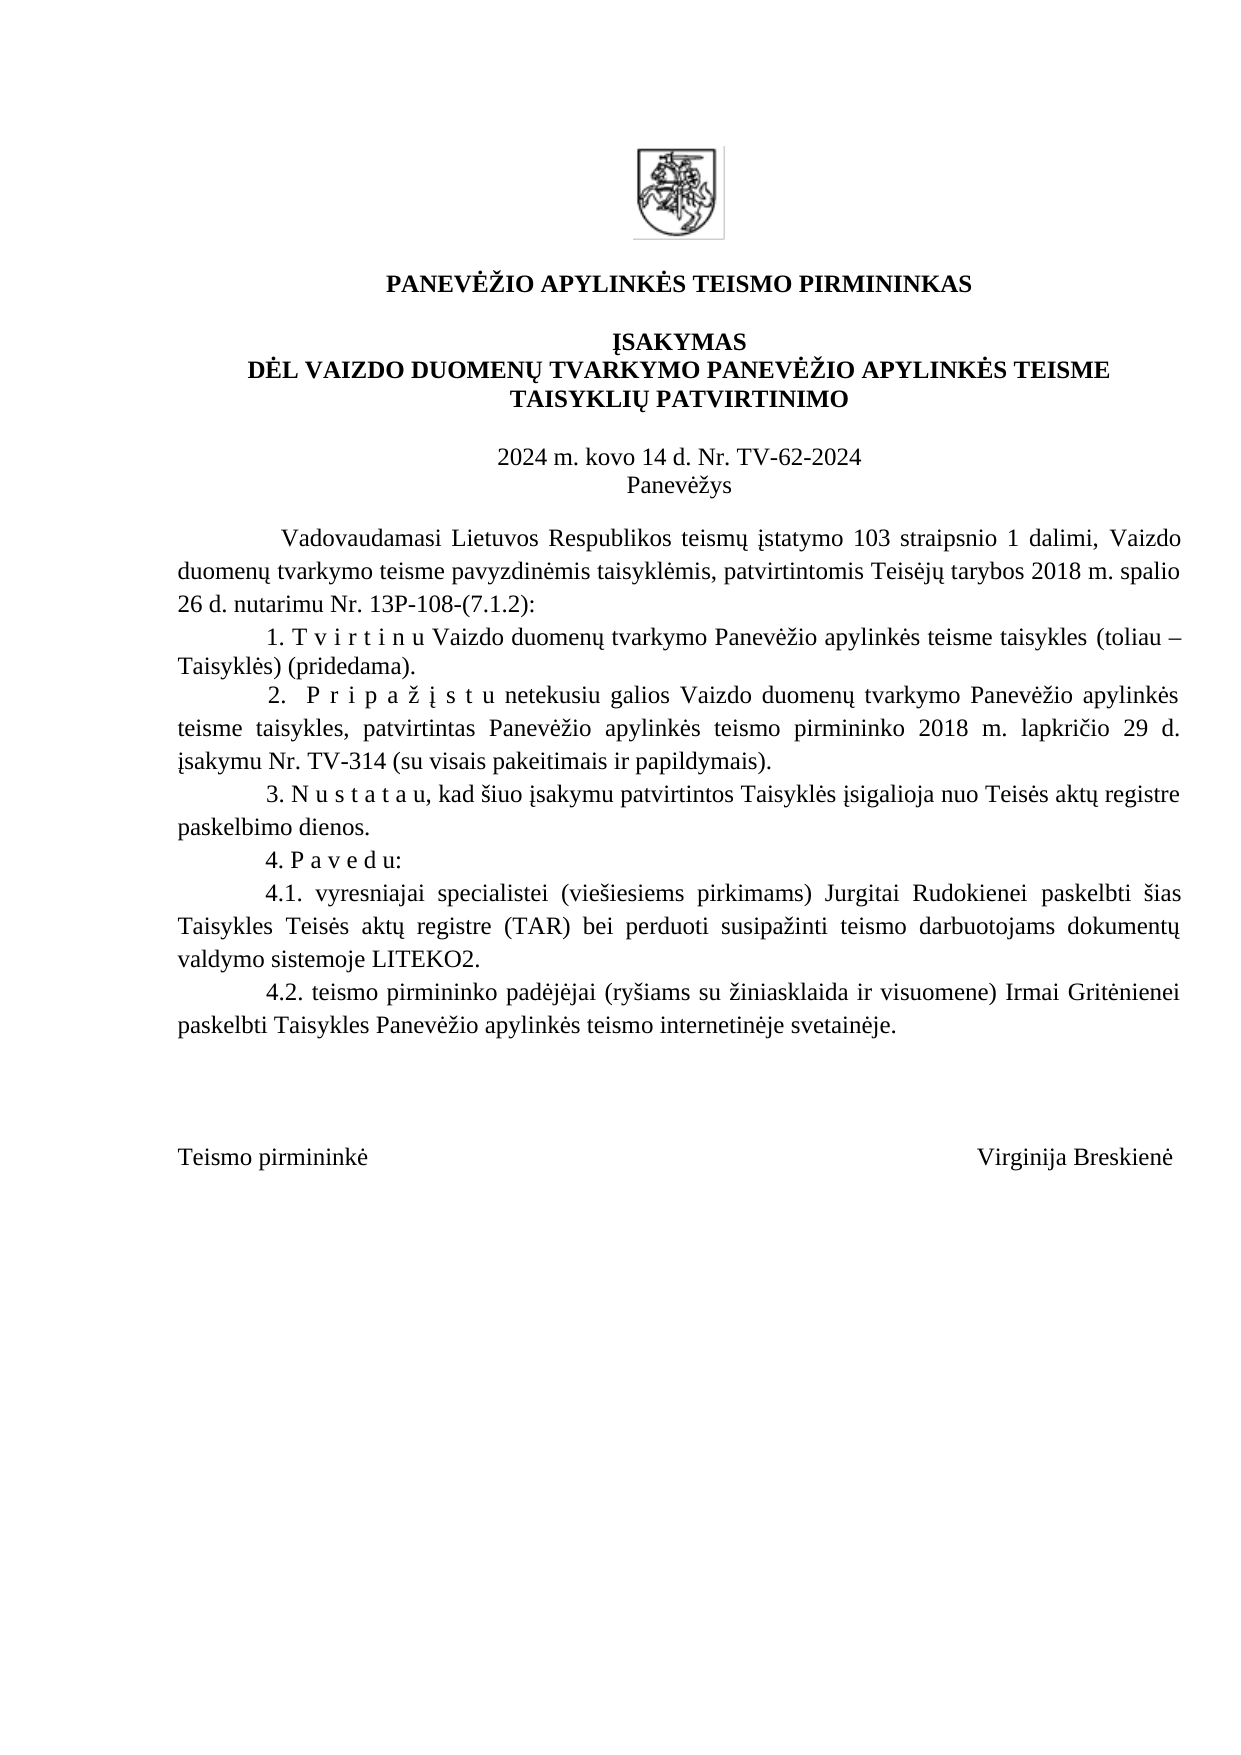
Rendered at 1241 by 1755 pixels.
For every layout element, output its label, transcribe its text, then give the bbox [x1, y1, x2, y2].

text 3. N u s t a t a u, kad šiuo įsakymu patvirtintos Taisyklės įsigalioja nuo Teisės aktų registre paskelbimo dienos. [177, 779, 1181, 841]
text Vadovaudamasi Lietuvos Respublikos teismų įstatymo 103 straipsnio 1 dalimi, Vaizdo duomenų tvarkymo teisme pavyzdinėmis taisyklėmis, patvirtintomis Teisėjų tarybos 2018 m. spalio 26 d. nutarimu Nr. 13P-108-(7.1.2): [177, 523, 1181, 618]
text 4. P a v e d u: [177, 845, 1181, 874]
text 2. P r i p a ž į s t u netekusiu galios Vaizdo duomenų tvarkymo Panevėžio apylinkės teisme taisykles, patvirtintas Panevėžio apylinkės teismo pirmininko 2018 m. lapkričio 29 d. įsakymu Nr. TV-314 (su visais pakeitimais ir papildymais). [177, 680, 1181, 775]
subtitle ĮSAKYMAS [177, 327, 1181, 356]
text 2024 m. kovo 14 d. Nr. TV-62-2024 [177, 442, 1181, 471]
subtitle Panevėžys [177, 471, 1181, 499]
subtitle DĖL VAIZDO DUOMENŲ TVARKYMO PANEVĖŽIO APYLINKĖS TEISME TAISYKLIŲ PATVIRTINIMO [177, 356, 1181, 413]
subtitle PANEVĖŽIO APYLINKĖS TEISMO PIRMININKAS [177, 269, 1181, 298]
text Teismo pirmininkė Virginija Breskienė [177, 1142, 1181, 1171]
text 4.1. vyresniajai specialistei (viešiesiems pirkimams) Jurgitai Rudokienei paskelbti šias Taisykles Teisės aktų registre (TAR) bei perduoti susipažinti teismo darbuotojams dokumentų valdymo sistemoje LITEKO2. [177, 878, 1181, 973]
text 1. T v i r t i n u Vaizdo duomenų tvarkymo Panevėžio apylinkės teisme taisykles (toliau – Taisyklės) (pridedama). [177, 622, 1181, 680]
text 4.2. teismo pirmininko padėjėjai (ryšiams su žiniasklaida ir visuomene) Irmai Gritėnienei paskelbti Taisykles Panevėžio apylinkės teismo internetinėje svetainėje. [177, 977, 1181, 1039]
